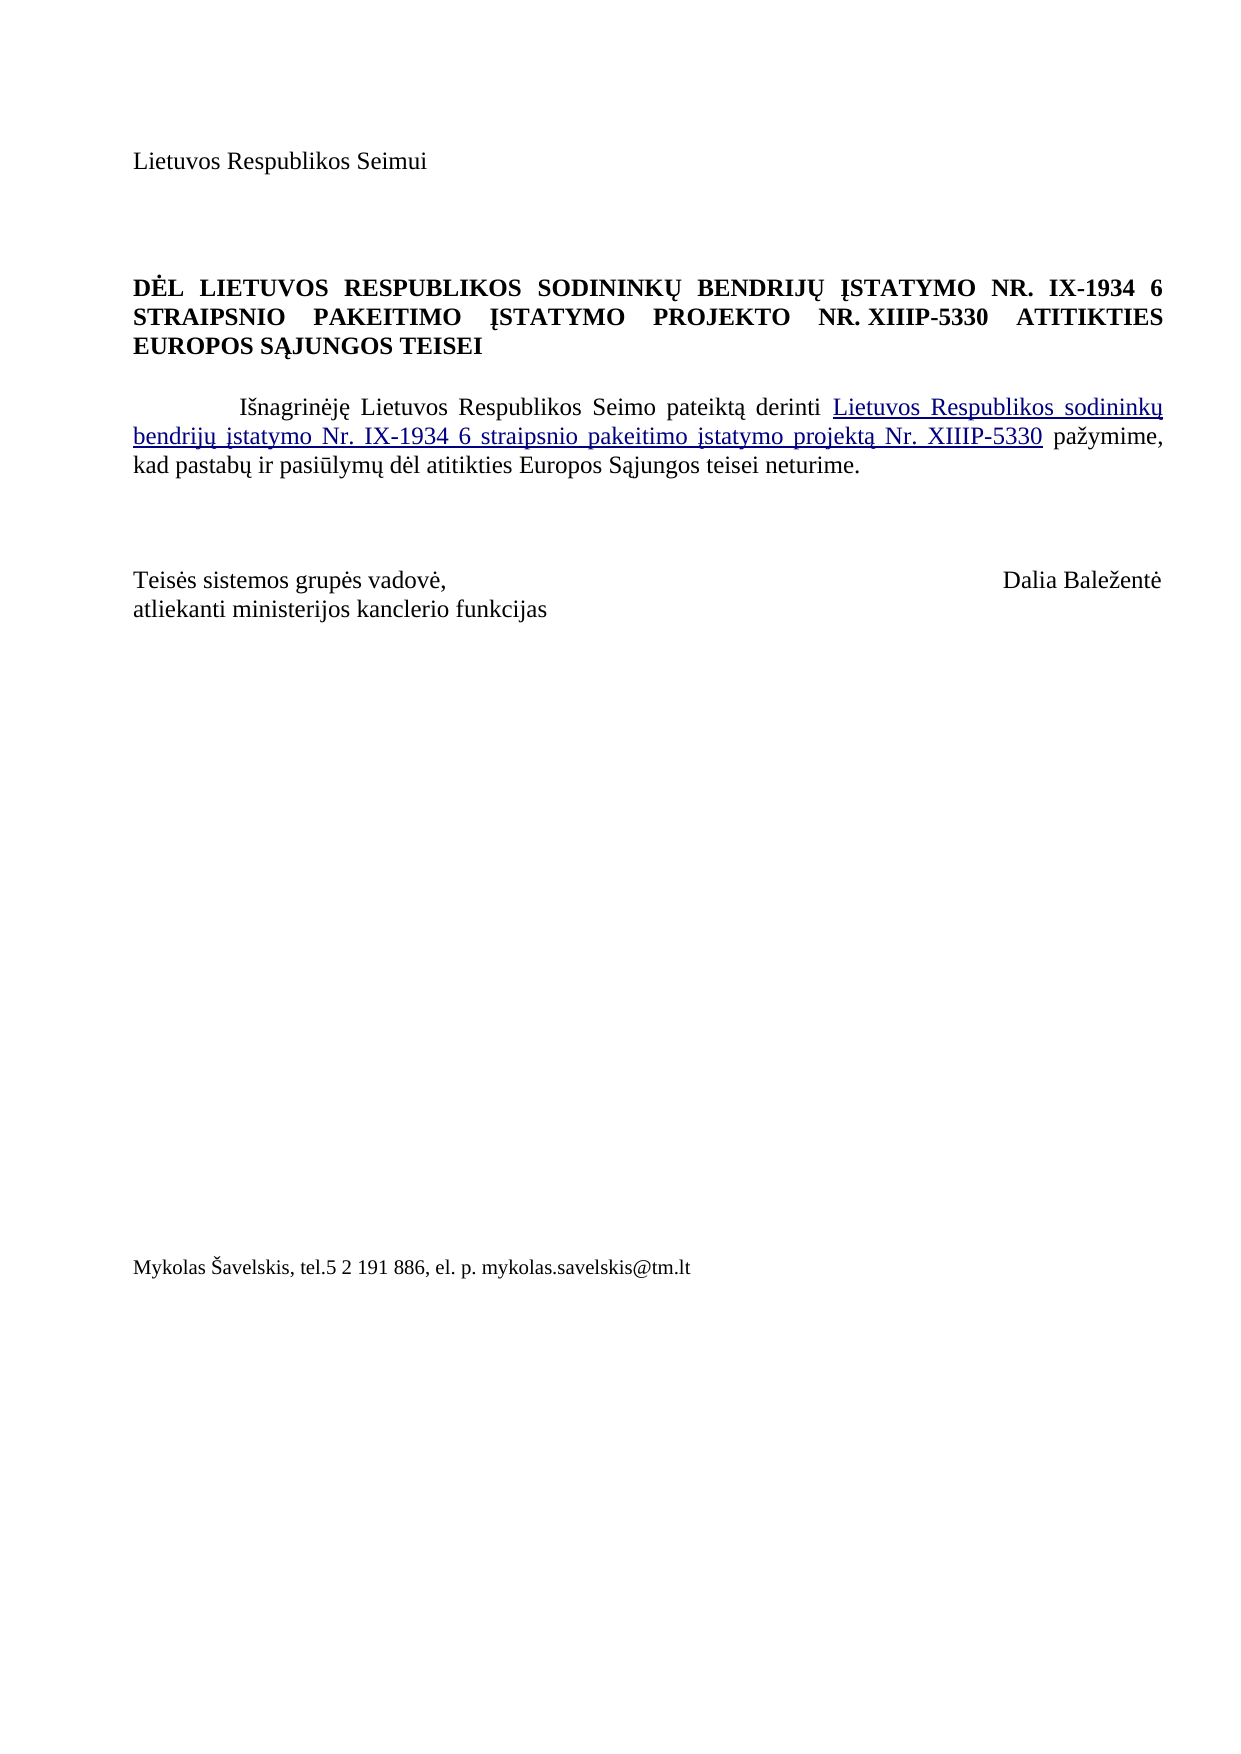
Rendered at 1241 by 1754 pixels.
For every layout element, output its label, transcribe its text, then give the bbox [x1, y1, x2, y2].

text Lietuvos Respublikos Seimui [133, 146, 1130, 174]
text atliekanti ministerijos kanclerio funkcijas [133, 594, 1163, 622]
text Dėl lietuvos Respublikos Sodininkų bendrijų įstatymo Nr. IX-1934 6 straipsnio pakeitimo įstatymo projekto Nr. XIIIP-5330 ATITIKTIES Europos Sąjungos teisei [133, 273, 1163, 359]
text Išnagrinėję Lietuvos Respublikos Seimo pateiktą derinti Lietuvos Respublikos sodininkų bendrijų įstatymo Nr. IX-1934 6 straipsnio pakeitimo įstatymo projektą Nr. XIIIP-5330 pažymime, kad pastabų ir pasiūlymų dėl atitikties Europos Sąjungos teisei neturime. [133, 392, 1163, 479]
text Mykolas Šavelskis, tel.5 2 191 886, el. p. mykolas.savelskis@tm.lt [133, 1255, 1163, 1279]
text Teisės sistemos grupės vadovė, Dalia Baležentė [133, 565, 1163, 594]
